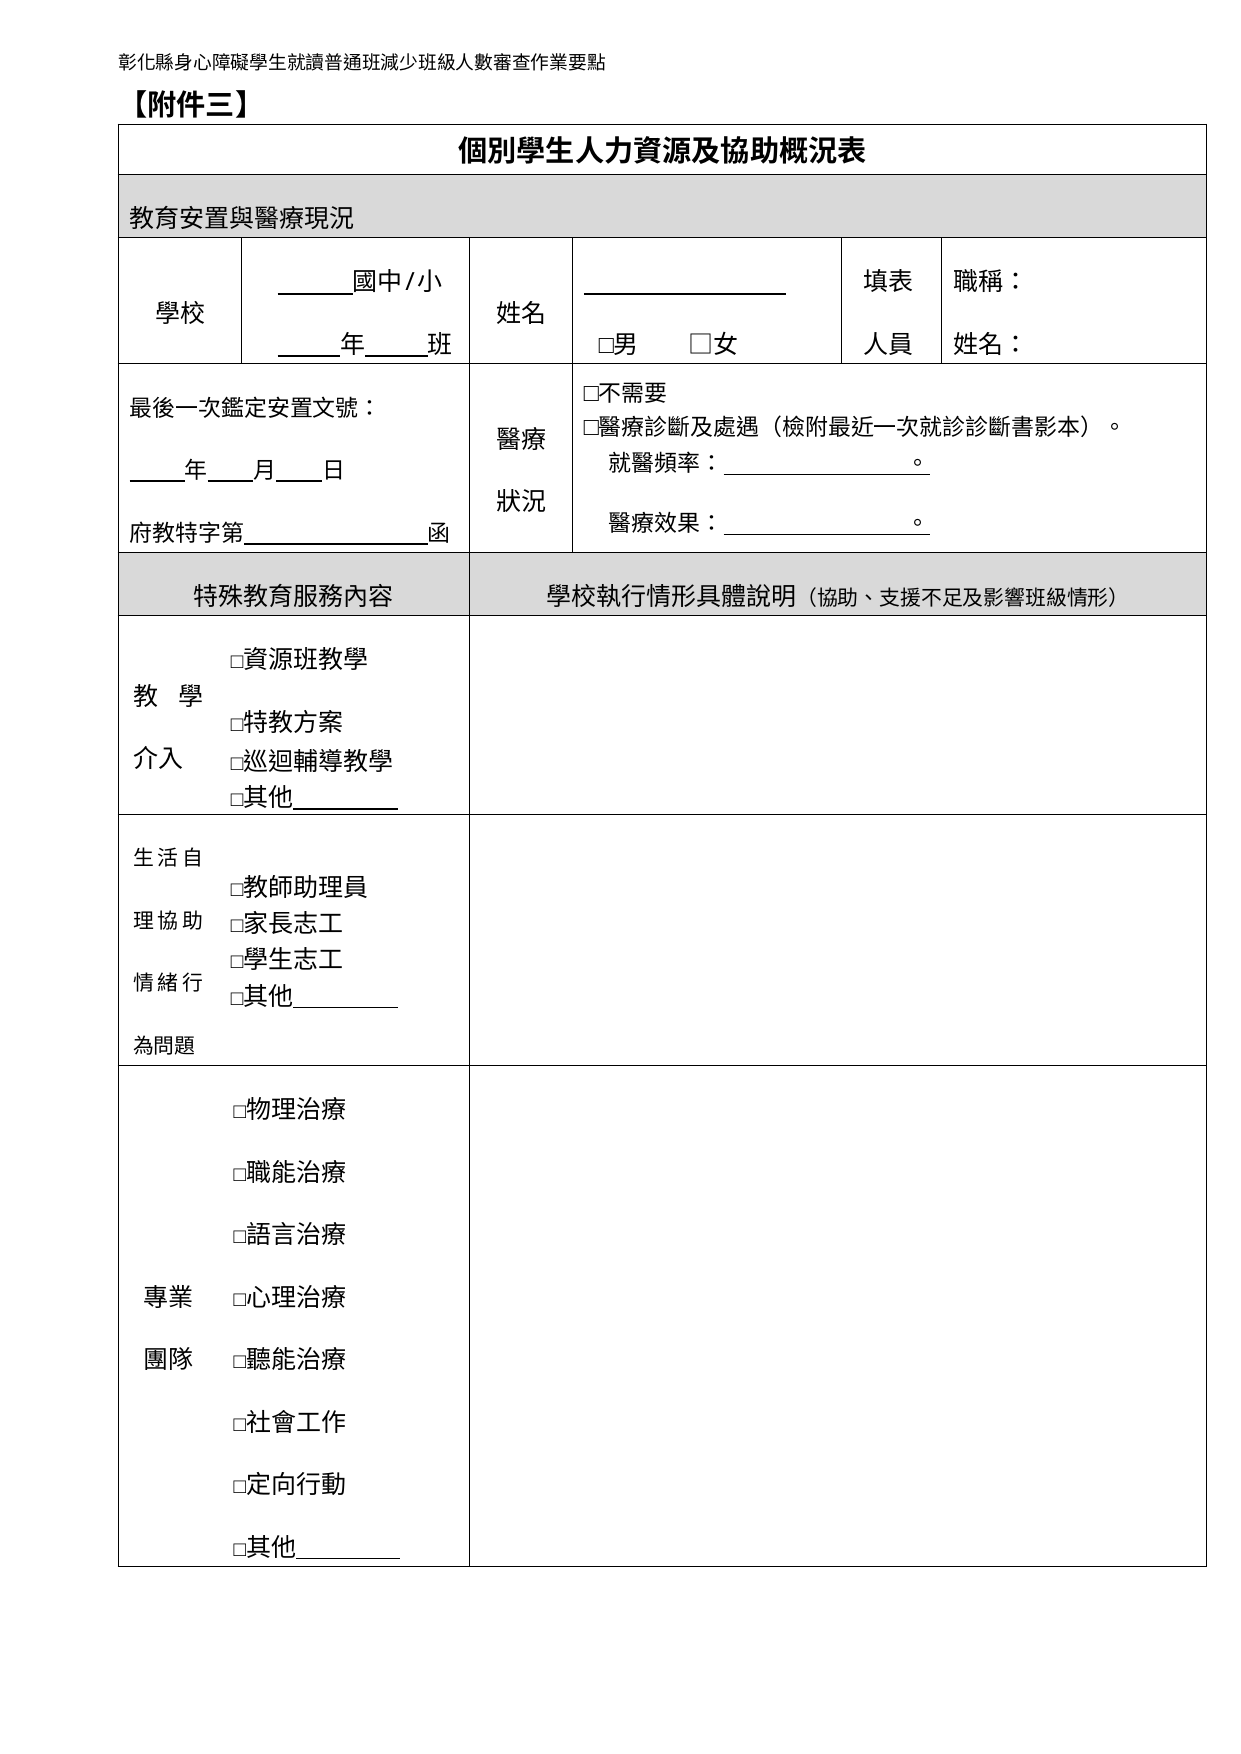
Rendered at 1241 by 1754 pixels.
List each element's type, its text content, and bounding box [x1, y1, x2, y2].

table_cell [470, 1066, 1206, 1566]
table_cell 填表 人員 [842, 238, 941, 363]
table_cell □男 □女 [573, 238, 841, 363]
table_cell 特殊教育服務內容 [119, 553, 469, 615]
table_cell 教學介入 [119, 616, 218, 814]
table_cell 職稱： 姓名： [942, 238, 1206, 363]
table_cell 學校執行情形具體說明（協助、支援不足及影響班級情形） [470, 553, 1206, 615]
table_cell 姓名 [470, 238, 572, 363]
table_cell [470, 616, 1206, 814]
table_cell 生活自理協助 情緒行為問題 [119, 815, 218, 1065]
table_cell 學校 [119, 238, 241, 363]
table_cell □資源班教學 □特教方案 □巡迴輔導教學 □其他 [218, 616, 469, 814]
table_cell 最後一次鑑定安置文號： 年 月 日 府教特字第 函 [119, 364, 469, 552]
table_header 個別學生人力資源及協助概況表 [119, 125, 1206, 174]
table_cell 國中/小 年 班 [242, 238, 469, 363]
table_cell [470, 815, 1206, 1065]
text 【附件三】 [118, 81, 1122, 123]
table_cell □物理治療 □職能治療 □語言治療 □心理治療 □聽能治療 □社會工作 □定向行動 □其他 [218, 1066, 469, 1566]
table_cell 專業團隊 [119, 1066, 218, 1566]
table_cell 醫療 狀況 [470, 364, 572, 552]
table_cell □不需要 □醫療診斷及處遇（檢附最近一次就診診斷書影本）。 就醫頻率： 。 醫療效果： 。 [573, 364, 1206, 552]
table_cell 教育安置與醫療現況 [119, 175, 1206, 237]
table_cell □教師助理員 □家長志工 □學生志工 □其他 [218, 815, 469, 1065]
